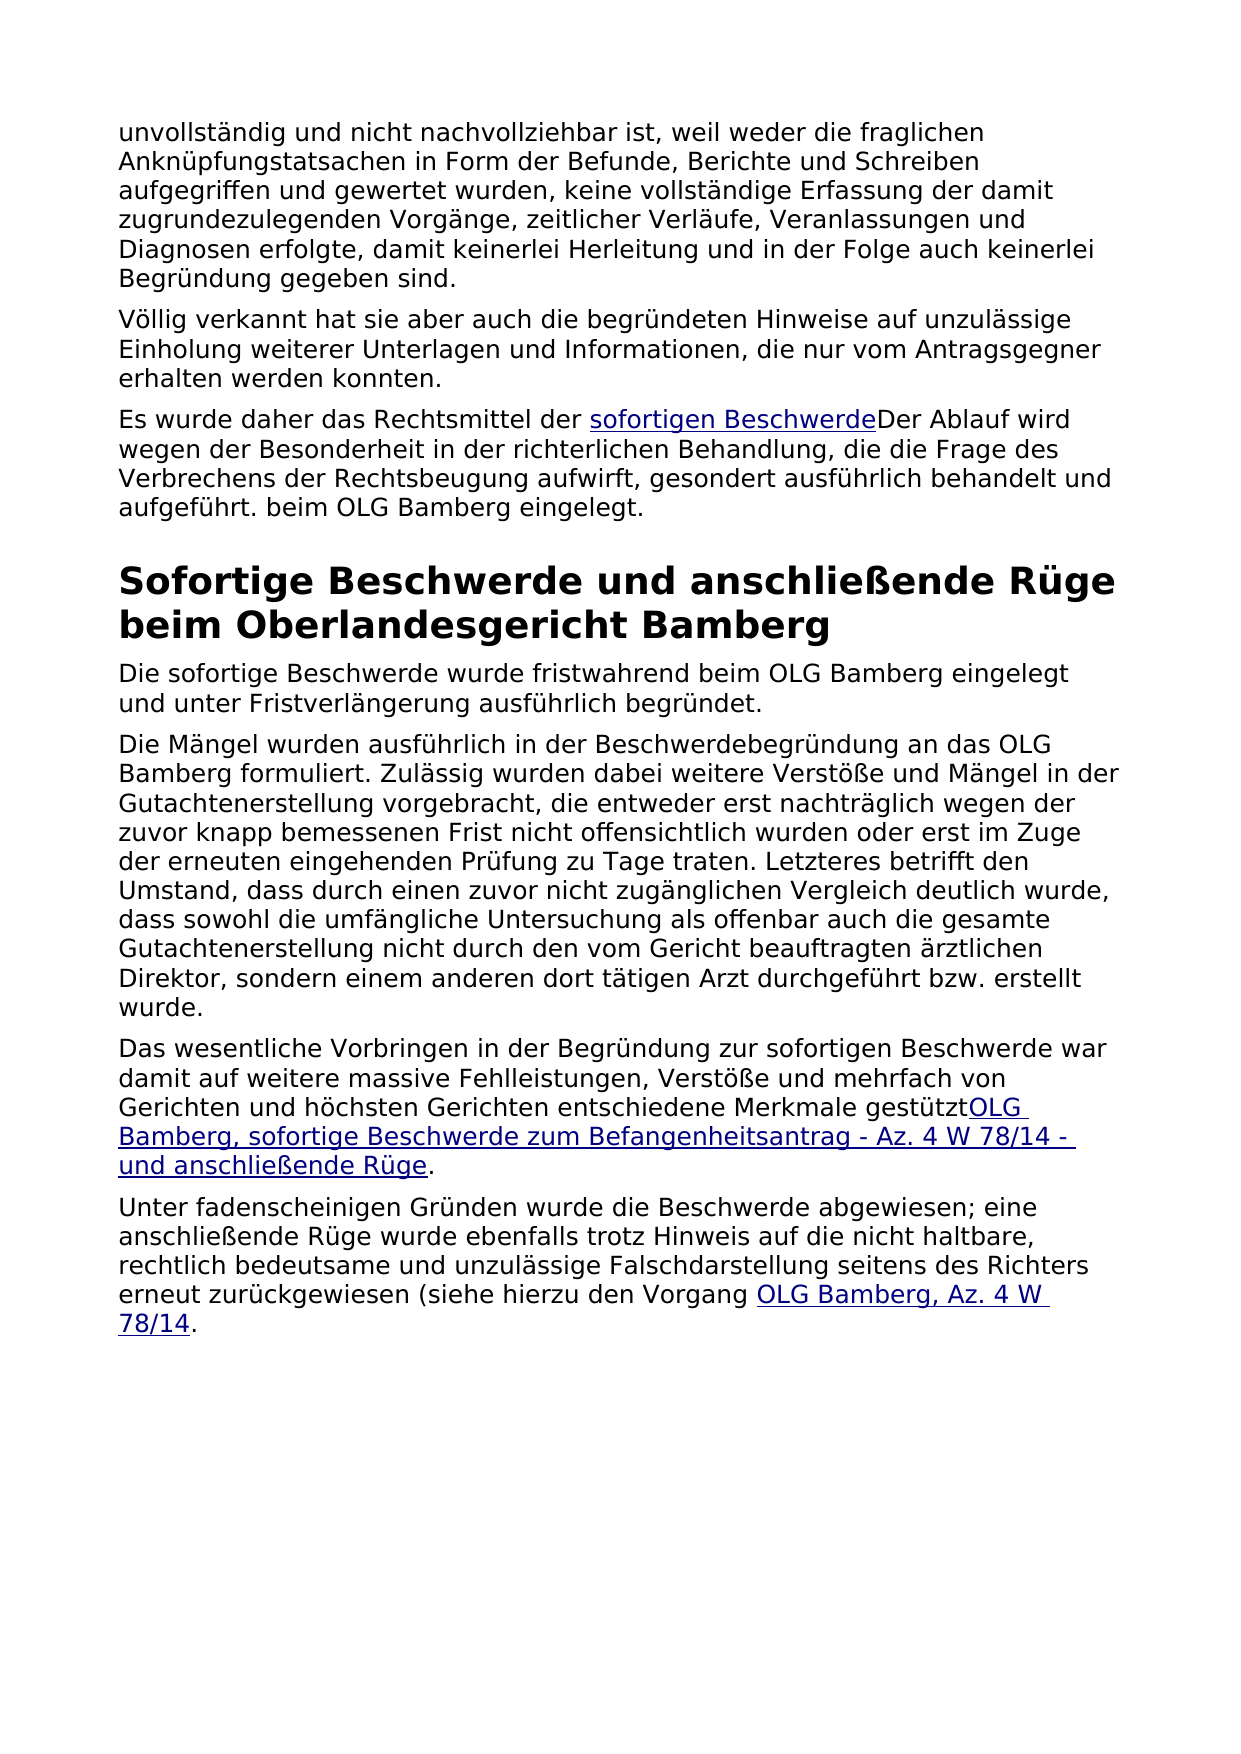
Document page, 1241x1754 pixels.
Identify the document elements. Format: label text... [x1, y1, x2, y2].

text Die Mängel wurden ausführlich in der Beschwerdebegründung an das OLG Bamberg formuliert. Zulässig wurden dabei weitere Verstöße und Mängel in der Gutachtenerstellung vorgebracht, die entweder erst nachträglich wegen der zuvor knapp bemessenen Frist nicht offensichtlich wurden oder erst im Zuge der erneuten eingehenden Prüfung zu Tage traten. Letzteres betrifft den Umstand, dass durch einen zuvor nicht zugänglichen Vergleich deutlich wurde, dass sowohl die umfängliche Untersuchung als offenbar auch die gesamte Gutachtenerstellung nicht durch den vom Gericht beauftragten ärztlichen Direktor, sondern einem anderen dort tätigen Arzt durchgeführt bzw. erstellt wurde. [118, 730, 1122, 1022]
text Die sofortige Beschwerde wurde fristwahrend beim OLG Bamberg eingelegt und unter Fristverlängerung ausführlich begründet. [118, 659, 1122, 718]
text Völlig verkannt hat sie aber auch die begründeten Hinweise auf unzulässige Einholung weiterer Unterlagen und Informationen, die nur vom Antragsgegner erhalten werden konnten. [118, 306, 1122, 393]
text Das wesentliche Vorbringen in der Begründung zur sofortigen Beschwerde war damit auf weitere massive Fehlleistungen, Verstöße und mehrfach von Gerichten und höchsten Gerichten entschiedene Merkmale gestütztOLG Bamberg, sofortige Beschwerde zum Befangenheitsantrag - Az. 4 W 78/14 - und anschließende Rüge. [118, 1034, 1122, 1180]
text Es wurde daher das Rechtsmittel der sofortigen BeschwerdeDer Ablauf wird wegen der Besonderheit in der richterlichen Behandlung, die die Frage des Verbrechens der Rechtsbeugung aufwirft, gesondert ausführlich behandelt und aufgeführt. beim OLG Bamberg eingelegt. [118, 406, 1122, 522]
text Unter fadenscheinigen Gründen wurde die Beschwerde abgewiesen; eine anschließende Rüge wurde ebenfalls trotz Hinweis auf die nicht haltbare, rechtlich bedeutsame und unzulässige Falschdarstellung seitens des Richters erneut zurückgewiesen (siehe hierzu den Vorgang OLG Bamberg, Az. 4 W 78/14. [118, 1193, 1122, 1339]
text unvollständig und nicht nachvollziehbar ist, weil weder die fraglichen Anknüpfungstatsachen in Form der Befunde, Berichte und Schreiben aufgegriffen und gewertet wurden, keine vollständige Erfassung der damit zugrundezulegenden Vorgänge, zeitlicher Verläufe, Veranlassungen und Diagnosen erfolgte, damit keinerlei Herleitung und in der Folge auch keinerlei Begründung gegeben sind. [118, 118, 1122, 293]
subtitle Sofortige Beschwerde und anschließende Rüge beim Oberlandesgericht Bamberg [118, 560, 1122, 647]
